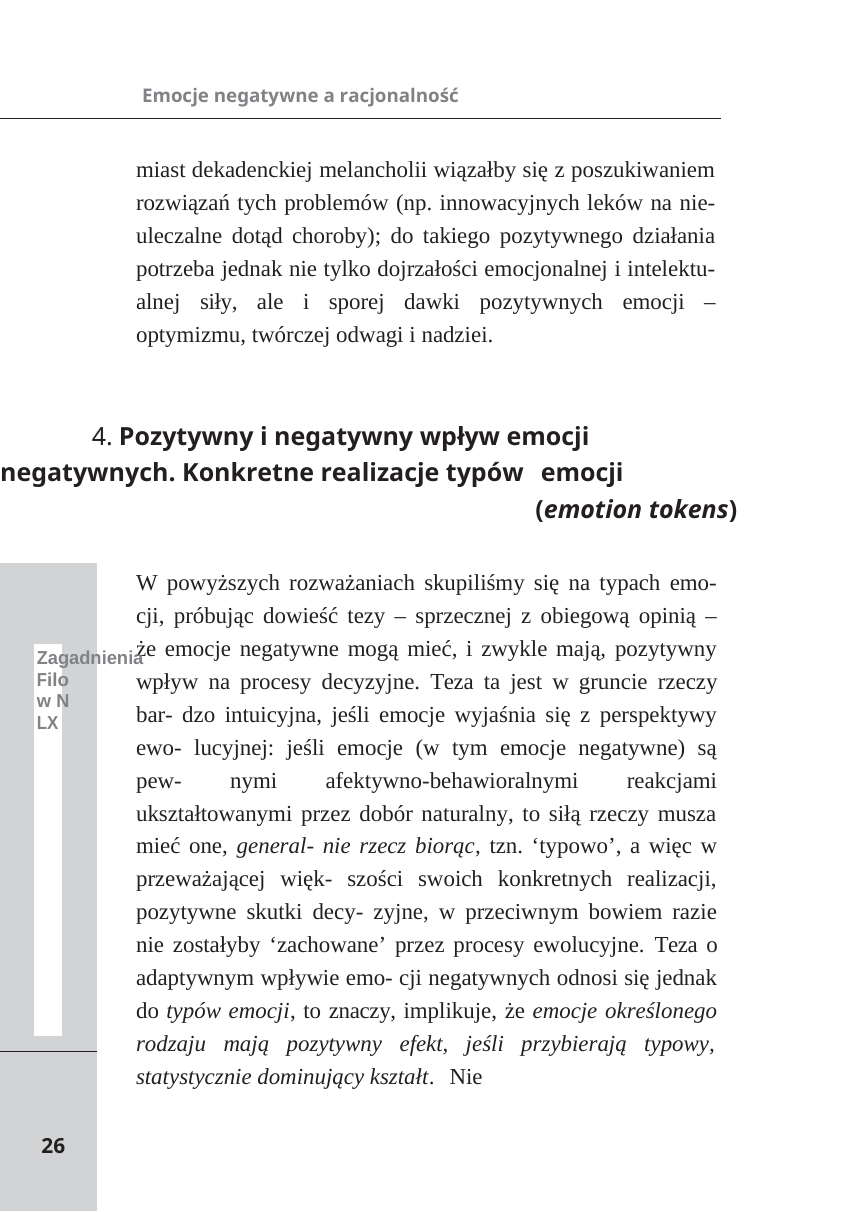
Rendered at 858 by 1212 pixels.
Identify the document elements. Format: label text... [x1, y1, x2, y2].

text 26 [97, 1132, 857, 1160]
subtitle Pozytywny i negatywny wpływ emocji negatywnych. Konkretne realizacje typów emocji [0, 418, 716, 489]
text (emotion tokens) [136, 492, 857, 526]
text Zagadnienia Filozoficzne w Nauce | LX • 2016 [37, 647, 62, 733]
text miast dekadenckiej melancholii wiązałby się z poszukiwaniem rozwiązań tych problemów (np. innowacyjnych leków na nie- uleczalne dotąd choroby); do takiego pozytywnego działania potrzeba jednak nie tylko dojrzałości emocjonalnej i intelektu- alnej siły, ale i sporej dawki pozytywnych emocji – optymizmu, twórczej odwagi i nadziei. [136, 156, 716, 348]
text W powyższych rozważaniach skupiliśmy się na typach emo- cji, próbując dowieść tezy – sprzecznej z obiegową opinią – że emocje negatywne mogą mieć, i zwykle mają, pozytywny wpływ na procesy decyzyjne. Teza ta jest w gruncie rzeczy bar- dzo intuicyjna, jeśli emocje wyjaśnia się z perspektywy ewo- lucyjnej: jeśli emocje (w tym emocje negatywne) są pew- nymi afektywno-behawioralnymi reakcjami ukształtowanymi przez dobór naturalny, to siłą rzeczy musza mieć one, general- nie rzecz biorąc, tzn. ‘typowo’, a więc w przeważającej więk- szości swoich konkretnych realizacji, pozytywne skutki decy- zyjne, w przeciwnym bowiem razie nie zostałyby ‘zachowane’ przez procesy ewolucyjne. Teza o adaptywnym wpływie emo- cji negatywnych odnosi się jednak do typów emocji, to znaczy, implikuje, że emocje określonego rodzaju mają pozytywny efekt, jeśli przybierają typowy, statystycznie dominujący kształt. Nie [136, 569, 717, 1089]
